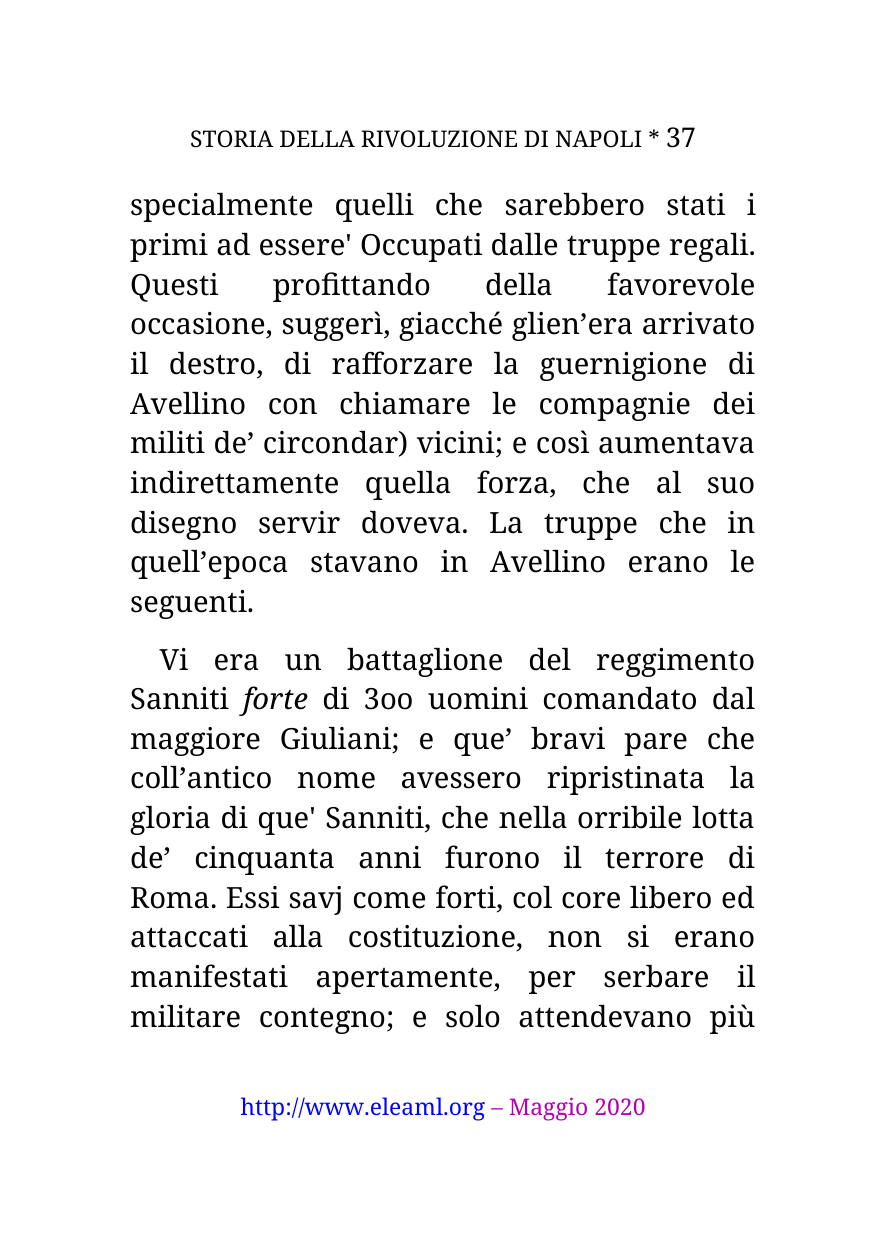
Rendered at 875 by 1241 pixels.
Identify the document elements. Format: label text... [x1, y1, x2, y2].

text specialmente quelli che sarebbero stati i primi ad essere' Occupati dalle truppe regali. Questi profittando della favorevole occasione, suggerì, giacché glien’era arrivato il destro, di rafforzare la guernigione di Avellino con chiamare le compagnie dei militi de’ circondar) vicini; e così aumentava indirettamente quella forza, che al suo disegno servir doveva. La truppe che in quell’epoca stavano in Avellino erano le seguenti. [130, 184, 756, 621]
text Vi era un battaglione del reggimento Sanniti forte di 3oo uomini comandato dal maggiore Giuliani; e que’ bravi pare che coll’antico nome avessero ripristinata la gloria di que' Sanniti, che nella orribile lotta de’ cinquanta anni furono il terrore di Roma. Essi savj come forti, col core libero ed attaccati alla costituzione, non si erano manifestati apertamente, per serbare il militare contegno; e solo attendevano più [130, 639, 756, 1036]
